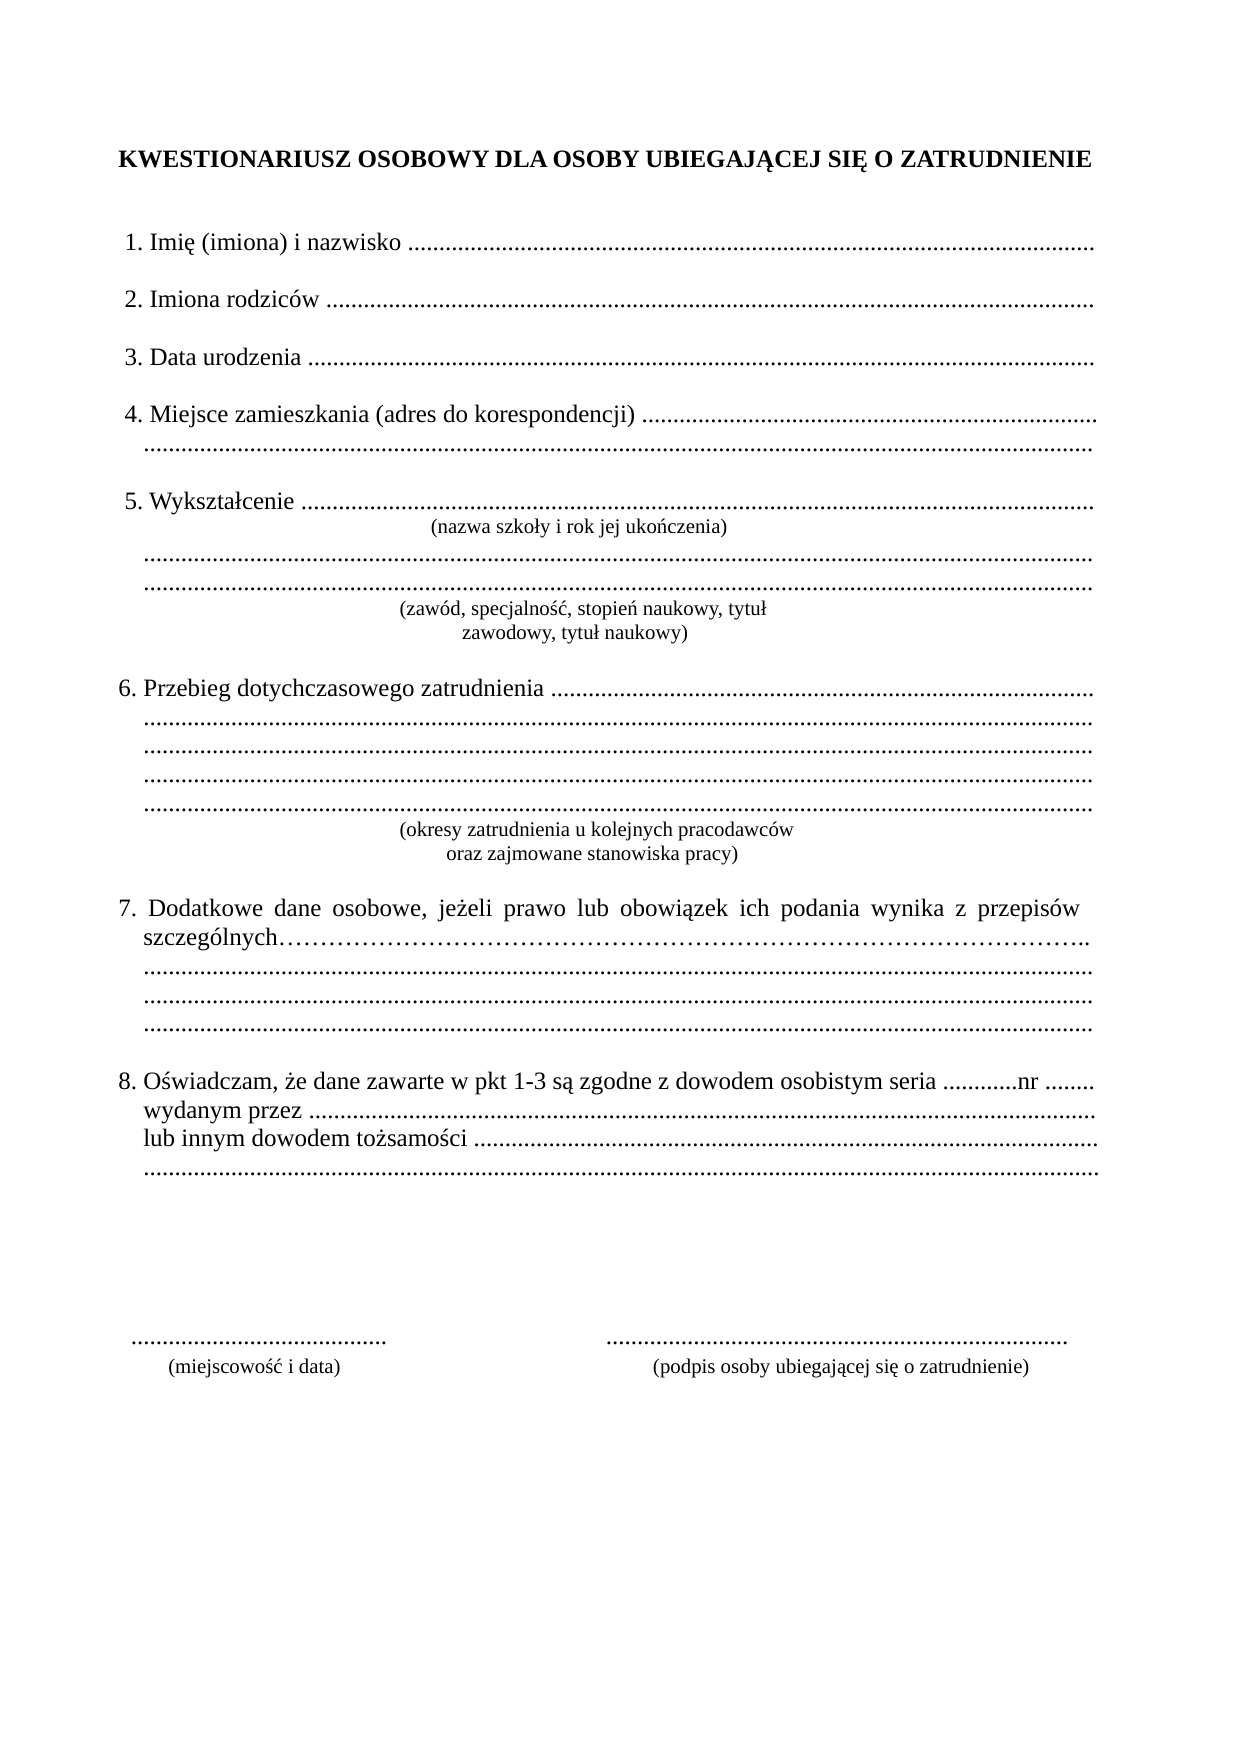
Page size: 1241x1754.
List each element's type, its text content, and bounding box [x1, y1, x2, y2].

text ........................................................................................................................................................ [118, 759, 1122, 788]
text zawodowy, tytuł naukowy) [118, 620, 1122, 644]
text oraz zajmowane stanowiska pracy) [118, 841, 1122, 865]
text 1. Imię (imiona) i nazwisko .............................................................................................................. [118, 227, 1122, 256]
text 5. Wykształcenie ............................................................................................................................... [118, 486, 1122, 514]
text ......................................... .......................................................................... (miejscowość i data) (podpis osoby ubiegającej się o zatrudnienie) [118, 1292, 1122, 1436]
text 2. Imiona rodziców ........................................................................................................................... [118, 284, 1122, 313]
text 7. Dodatkowe dane osobowe, jeżeli prawo lub obowiązek ich podania wynika z przepisów szczególnych…………………………………………………………………………………….. [118, 893, 1093, 951]
text ........................................................................................................................................................ [118, 1008, 1122, 1037]
text ........................................................................................................................................................ [118, 951, 1122, 980]
text ........................................................................................................................................................ [118, 702, 1122, 730]
text wydanym przez .............................................................................................................................. [118, 1095, 1122, 1123]
text ......................................................................................................................................................... [118, 1152, 1122, 1181]
text 6. Przebieg dotychczasowego zatrudnienia ....................................................................................... [118, 673, 1122, 702]
text ........................................................................................................................................................ [118, 567, 1122, 596]
text 8. Oświadczam, że dane zawarte w pkt 1-3 są zgodne z dowodem osobistym seria ............nr ........ [118, 1066, 1122, 1095]
text ........................................................................................................................................................ [118, 788, 1122, 817]
text 3. Data urodzenia .............................................................................................................................. [118, 342, 1122, 371]
text ........................................................................................................................................................ [118, 538, 1122, 567]
text (okresy zatrudnienia u kolejnych pracodawców [118, 817, 1122, 841]
text ........................................................................................................................................................ [118, 980, 1122, 1008]
text lub innym dowodem tożsamości .................................................................................................... [118, 1123, 1122, 1152]
text (zawód, specjalność, stopień naukowy, tytuł [118, 596, 1122, 620]
text 4. Miejsce zamieszkania (adres do korespondencji) ......................................................................... [118, 399, 1122, 428]
text ........................................................................................................................................................ [118, 428, 1122, 457]
text ........................................................................................................................................................ [118, 730, 1122, 759]
text (nazwa szkoły i rok jej ukończenia) [118, 514, 1122, 538]
subtitle KWESTIONARIUSZ OSOBOWY DLA OSOBY UBIEGAJĄCEJ SIĘ O ZATRUDNIENIE [118, 144, 1122, 173]
